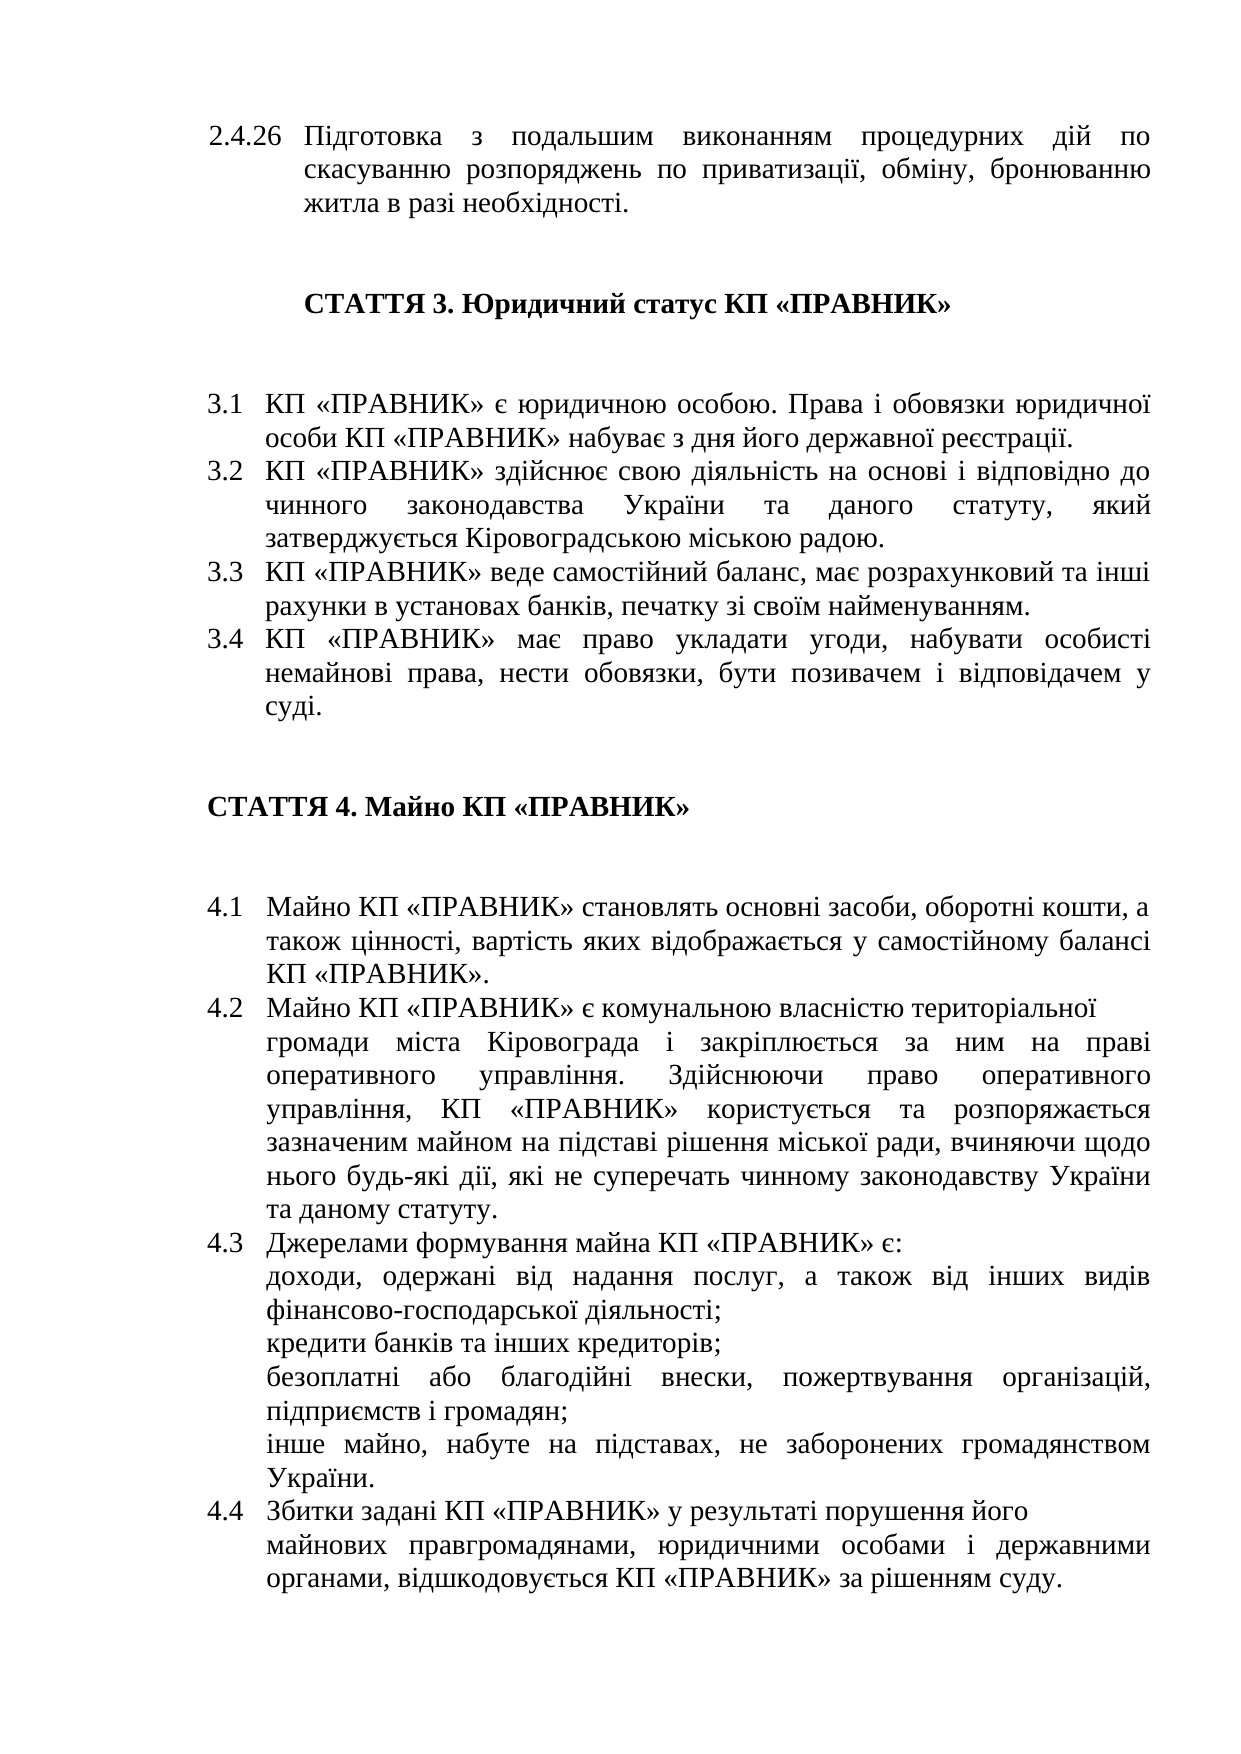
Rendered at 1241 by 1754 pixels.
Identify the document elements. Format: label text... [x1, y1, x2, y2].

list КП «ПРАВНИК» здійснює свою діяльність на основі і відповідно до чинного законодавства України та даного статуту, який затверджується Кіровоградською міською радою. [207, 453, 1152, 554]
list Підготовка з подальшим виконанням процедурних дій по скасуванню розпоряджень по приватизації, обміну, бронюванню житла в разі необхідності. [208, 118, 1152, 219]
text також цінності, вартість яких відображається у самостійному балансі КП «ПРАВНИК». [266, 923, 1152, 990]
list КП «ПРАВНИК» є юридичною особою. Права і обовязки юридичної особи КП «ПРАВНИК» набуває з дня його державної реєстрації. [207, 386, 1152, 453]
text громади міста Кіровограда і закріплюється за ним на праві оперативного управління. Здійснюючи право оперативного управління, КП «ПРАВНИК» користується та розпоряжається зазначеним майном на підставі рішення міської ради, вчиняючи щодо нього будь-які дії, які не суперечать чинному законодавству України та даному статуту. [266, 1024, 1152, 1225]
list Збитки задані КП «ПРАВНИК» у результаті порушення його [207, 1493, 1152, 1527]
text СТАТТЯ 4. Майно КП «ПРАВНИК» [207, 789, 1152, 822]
text кредити банків та інших кредиторів; [266, 1326, 1152, 1359]
list Джерелами формування майна КП «ПРАВНИК» є: [207, 1225, 1152, 1258]
text інше майно, набуте на підставах, не заборонених громадянством України. [266, 1426, 1152, 1493]
list КП «ПРАВНИК» веде самостійний баланс, має розрахунковий та інші рахунки в установах банків, печатку зі своїм найменуванням. [207, 554, 1152, 621]
text СТАТТЯ 3. Юридичний статус КП «ПРАВНИК» [304, 286, 1152, 319]
list КП «ПРАВНИК» має право укладати угоди, набувати особисті немайнові права, нести обовязки, бути позивачем і відповідачем у суді. [207, 621, 1152, 722]
text безоплатні або благодійні внески, пожертвування організацій, підприємств і громадян; [266, 1359, 1152, 1426]
text доходи, одержані від надання послуг, а також від інших видів фінансово-господарської діяльності; [266, 1258, 1152, 1326]
text майнових правгромадянами, юридичними особами і державними органами, відшкодовується КП «ПРАВНИК» за рішенням суду. [266, 1527, 1152, 1594]
list Майно КП «ПРАВНИК» є комунальною власністю територіальної [207, 990, 1152, 1024]
list Майно КП «ПРАВНИК» становлять основні засоби, оборотні кошти, а [207, 889, 1152, 923]
